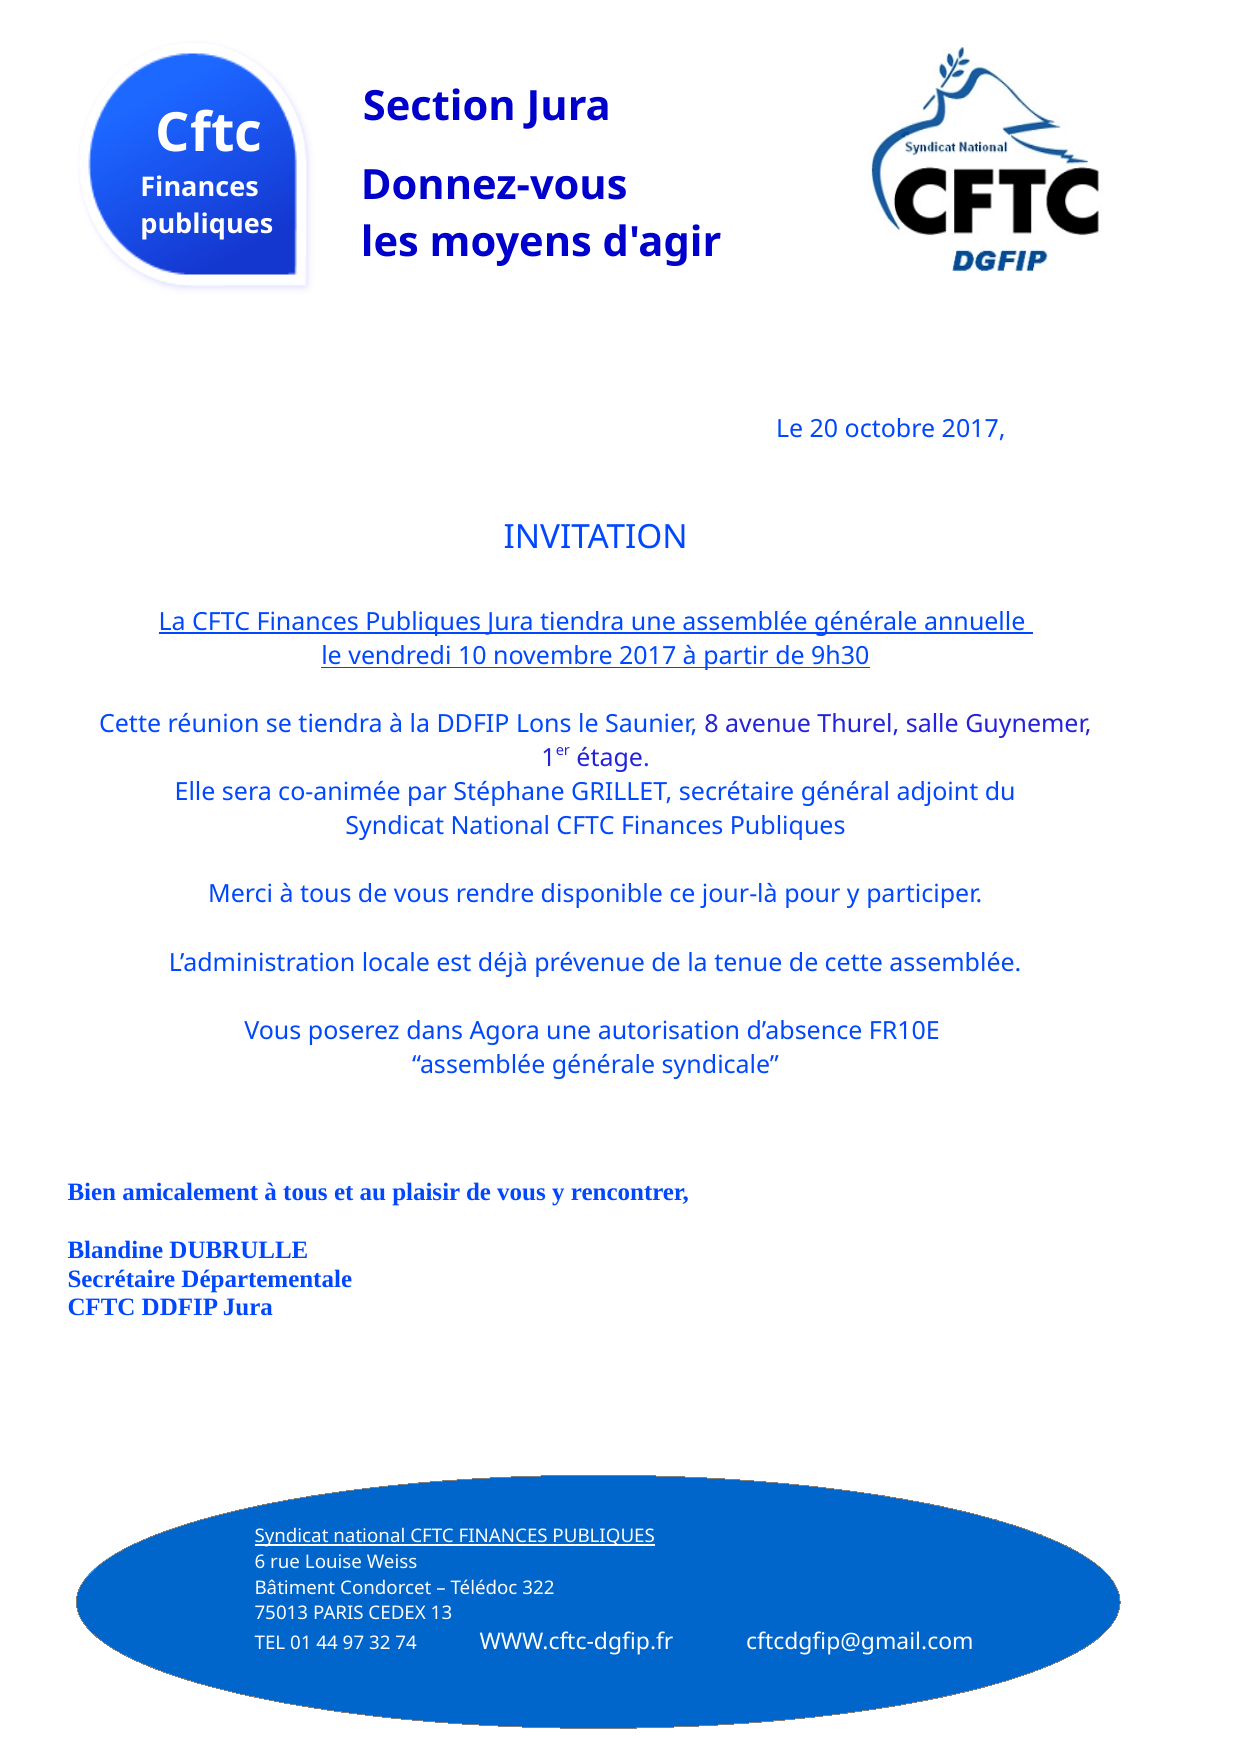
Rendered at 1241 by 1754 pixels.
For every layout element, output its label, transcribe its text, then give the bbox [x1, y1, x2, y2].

text Le 20 octobre 2017, [67, 411, 1123, 445]
text CFTC DDFIP Jura [67, 1292, 1123, 1321]
text Merci à tous de vous rendre disponible ce jour-là pour y participer. [67, 876, 1123, 910]
text L’administration locale est déjà prévenue de la tenue de cette assemblée. [67, 944, 1123, 978]
text Secrétaire Départementale [67, 1264, 1123, 1292]
text Cette réunion se tiendra à la DDFIP Lons le Saunier, 8 avenue Thurel, salle Guynemer, 1er étage. [67, 706, 1123, 774]
text Elle sera co-animée par Stéphane GRILLET, secrétaire général adjoint du [67, 774, 1123, 808]
text Vous poserez dans Agora une autorisation d’absence FR10E [67, 1012, 1123, 1046]
text Syndicat National CFTC Finances Publiques [67, 808, 1123, 842]
text Bien amicalement à tous et au plaisir de vous y rencontrer, [67, 1177, 1123, 1206]
text INVITATION [67, 513, 1123, 558]
text “assemblée générale syndicale” [67, 1046, 1123, 1081]
text Blandine DUBRULLE [67, 1235, 1123, 1264]
picture [842, 24, 1113, 319]
text La CFTC Finances Publiques Jura tiendra une assemblée générale annuelle [67, 604, 1123, 638]
picture [52, 18, 344, 318]
text le vendredi 10 novembre 2017 à partir de 9h30 [67, 638, 1123, 672]
